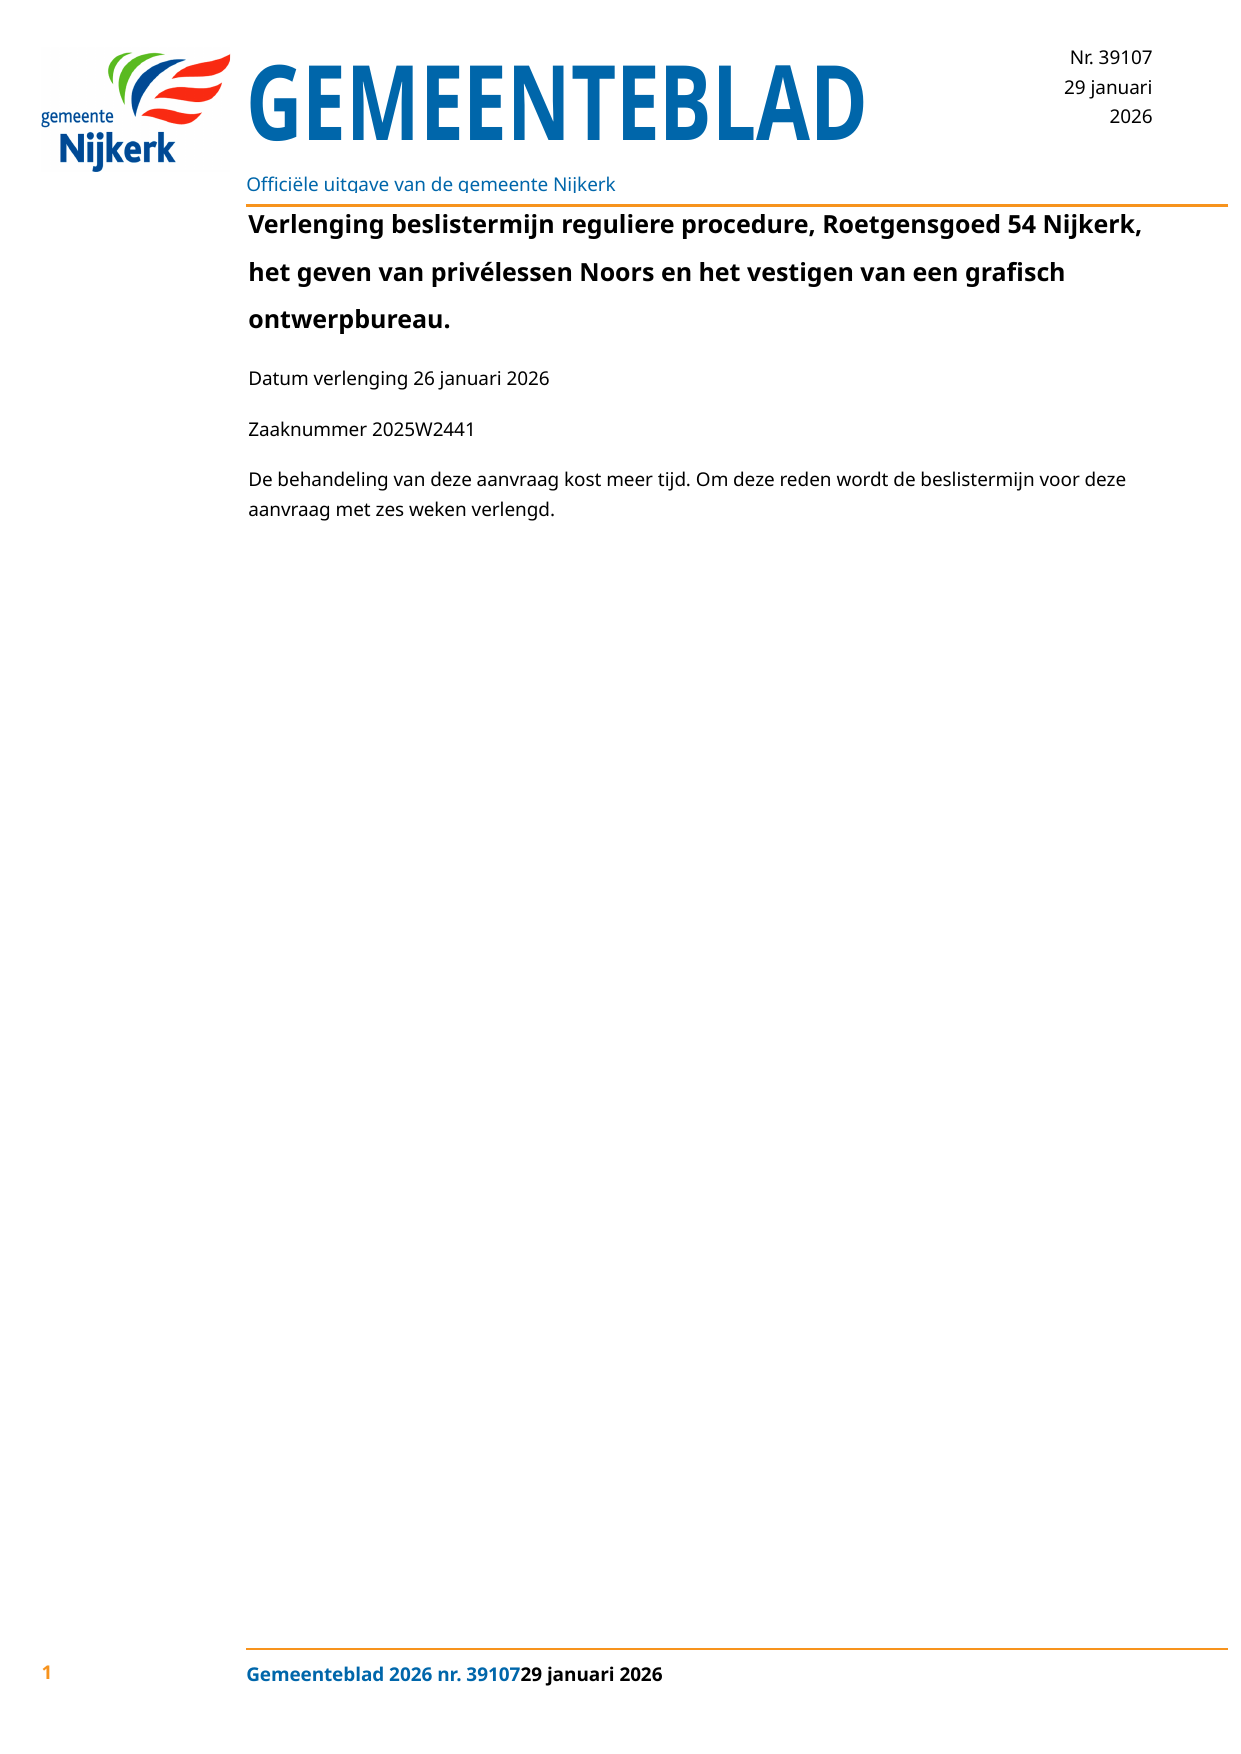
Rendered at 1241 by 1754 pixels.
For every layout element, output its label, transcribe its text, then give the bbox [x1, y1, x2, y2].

text De behandeling van deze aanvraag kost meer tijd. Om deze reden wordt de beslistermijn voor deze aanvraag met zes weken verlengd. [248, 466, 1152, 522]
text Verlenging beslistermijn reguliere procedure, Roetgensgoed 54 Nijkerk, het geven van privélessen Noors en het vestigen van een grafisch ontwerpbureau. [248, 207, 1152, 336]
picture [41, 47, 231, 172]
text Datum verlenging 26 januari 2026 [248, 366, 1152, 391]
text Zaaknummer 2025W2441 [248, 416, 1152, 442]
